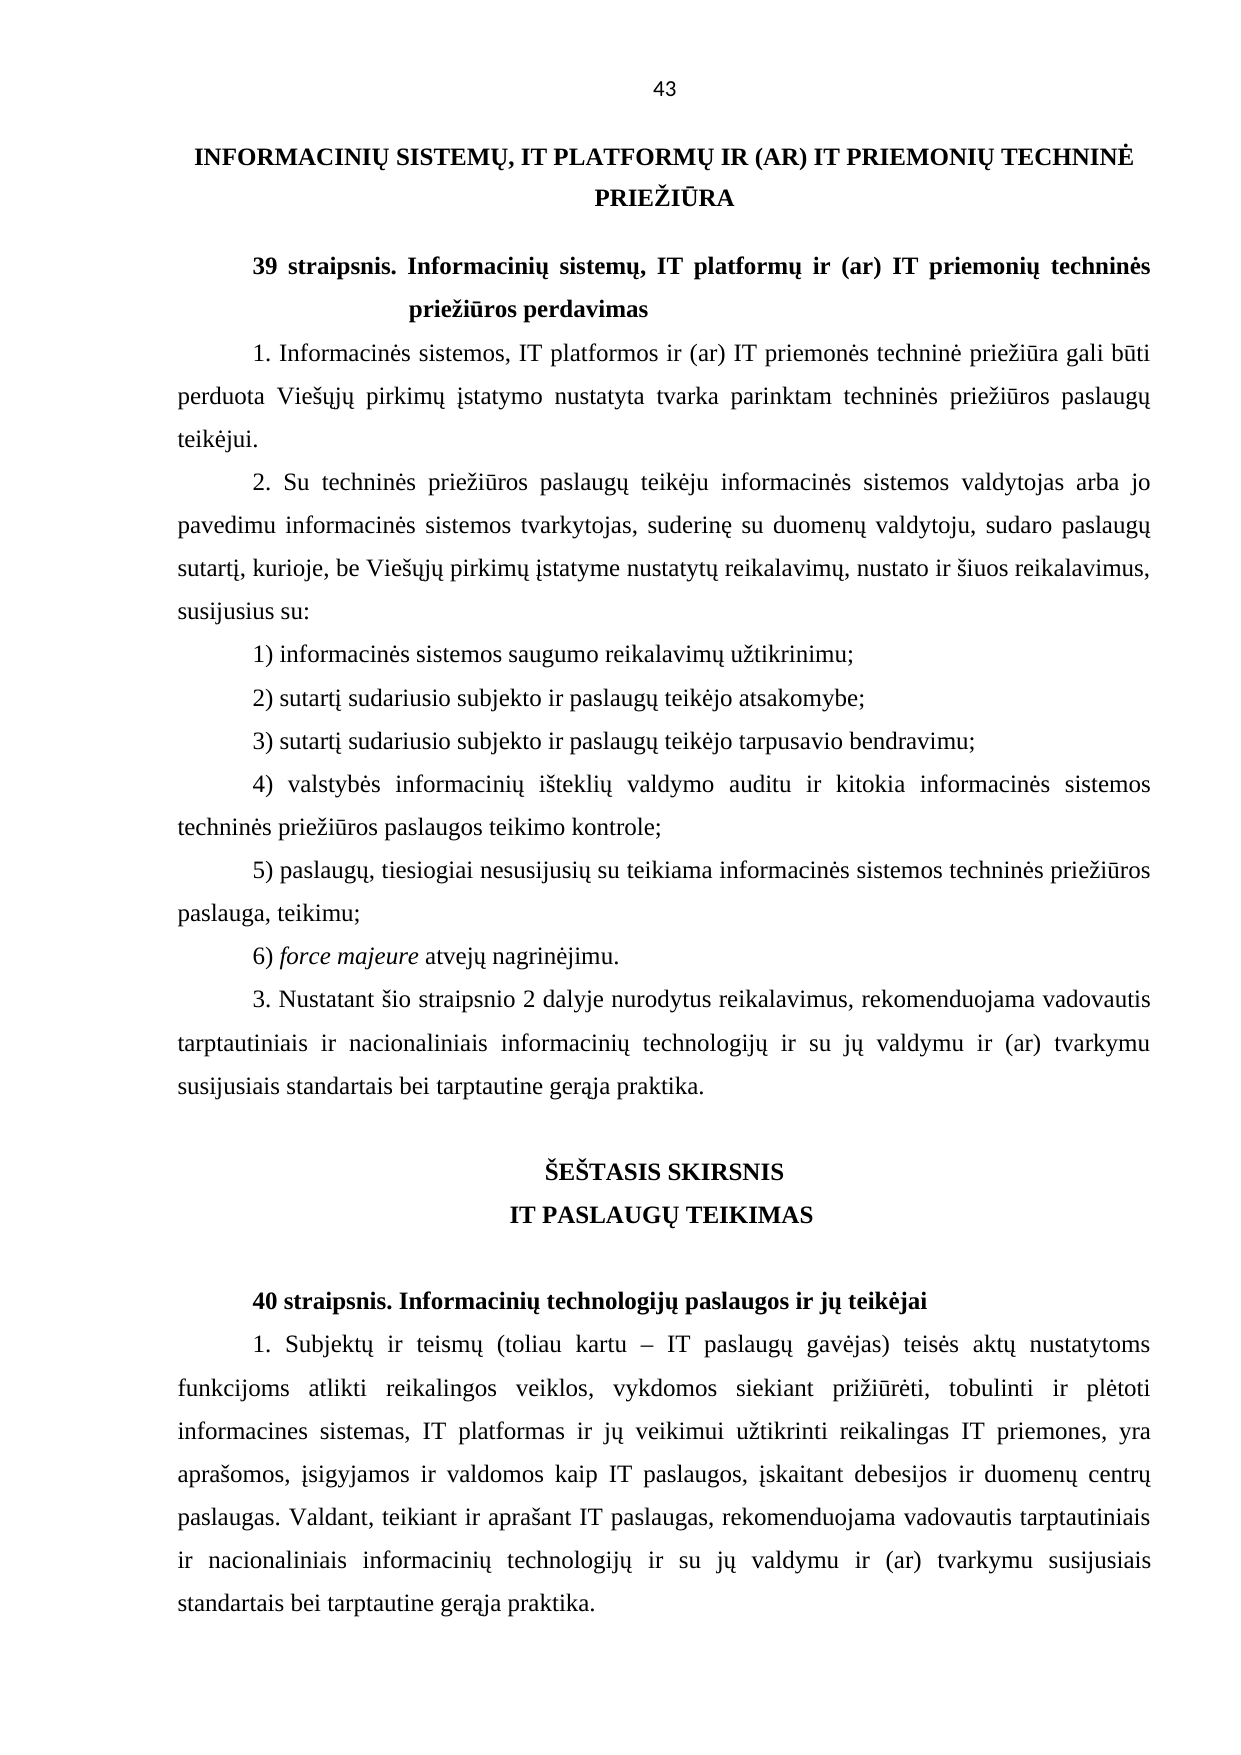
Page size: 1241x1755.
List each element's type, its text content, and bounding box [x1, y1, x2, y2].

text 39 straipsnis. Informacinių sistemų, IT platformų ir (ar) IT priemonių techninės priežiūros perdavimas [252, 251, 1152, 323]
text 4) valstybės informacinių išteklių valdymo auditu ir kitokia informacinės sistemos techninės priežiūros paslaugos teikimo kontrole; [177, 769, 1152, 841]
text 1. Informacinės sistemos, IT platformos ir (ar) IT priemonės techninė priežiūra gali būti perduota Viešųjų pirkimų įstatymo nustatyta tvarka parinktam techninės priežiūros paslaugų teikėjui. [177, 338, 1152, 453]
text 2. Su techninės priežiūros paslaugų teikėju informacinės sistemos valdytojas arba jo pavedimu informacinės sistemos tvarkytojas, suderinę su duomenų valdytoju, sudaro paslaugų sutartį, kurioje, be Viešųjų pirkimų įstatyme nustatytų reikalavimų, nustato ir šiuos reikalavimus, susijusius su: [177, 467, 1152, 625]
text ŠEŠTASIS SKIRSNIS [177, 1157, 1152, 1186]
text 5) paslaugų, tiesiogiai nesusijusių su teikiama informacinės sistemos techninės priežiūros paslauga, teikimu; [177, 855, 1152, 927]
text 1. Subjektų ir teismų (toliau kartu – IT paslaugų gavėjas) teisės aktų nustatytoms funkcijoms atlikti reikalingos veiklos, vykdomos siekiant prižiūrėti, tobulinti ir plėtoti informacines sistemas, IT platformas ir jų veikimui užtikrinti reikalingas IT priemones, yra aprašomos, įsigyjamos ir valdomos kaip IT paslaugos, įskaitant debesijos ir duomenų centrų paslaugas. Valdant, teikiant ir aprašant IT paslaugas, rekomenduojama vadovautis tarptautiniais ir nacionaliniais informacinių technologijų ir su jų valdymu ir (ar) tvarkymu susijusiais standartais bei tarptautine gerąja praktika. [177, 1329, 1152, 1617]
text 2) sutartį sudariusio subjekto ir paslaugų teikėjo atsakomybe; [177, 683, 1152, 711]
text 3. Nustatant šio straipsnio 2 dalyje nurodytus reikalavimus, rekomenduojama vadovautis tarptautiniais ir nacionaliniais informacinių technologijų ir su jų valdymu ir (ar) tvarkymu susijusiais standartais bei tarptautine gerąja praktika. [177, 984, 1152, 1099]
text 3) sutartį sudariusio subjekto ir paslaugų teikėjo tarpusavio bendravimu; [177, 726, 1152, 754]
text 6) force majeure atvejų nagrinėjimu. [177, 941, 1152, 970]
text informacinių sistemų, IT platformų ir (AR) IT priemonių techninė priežiūra [177, 131, 1152, 212]
text IT PASLAUGŲ TEIKIMAS [177, 1200, 1152, 1229]
text 1) informacinės sistemos saugumo reikalavimų užtikrinimu; [177, 639, 1152, 668]
text 40 straipsnis. Informacinių technologijų paslaugos ir jų teikėjai [177, 1286, 1152, 1315]
